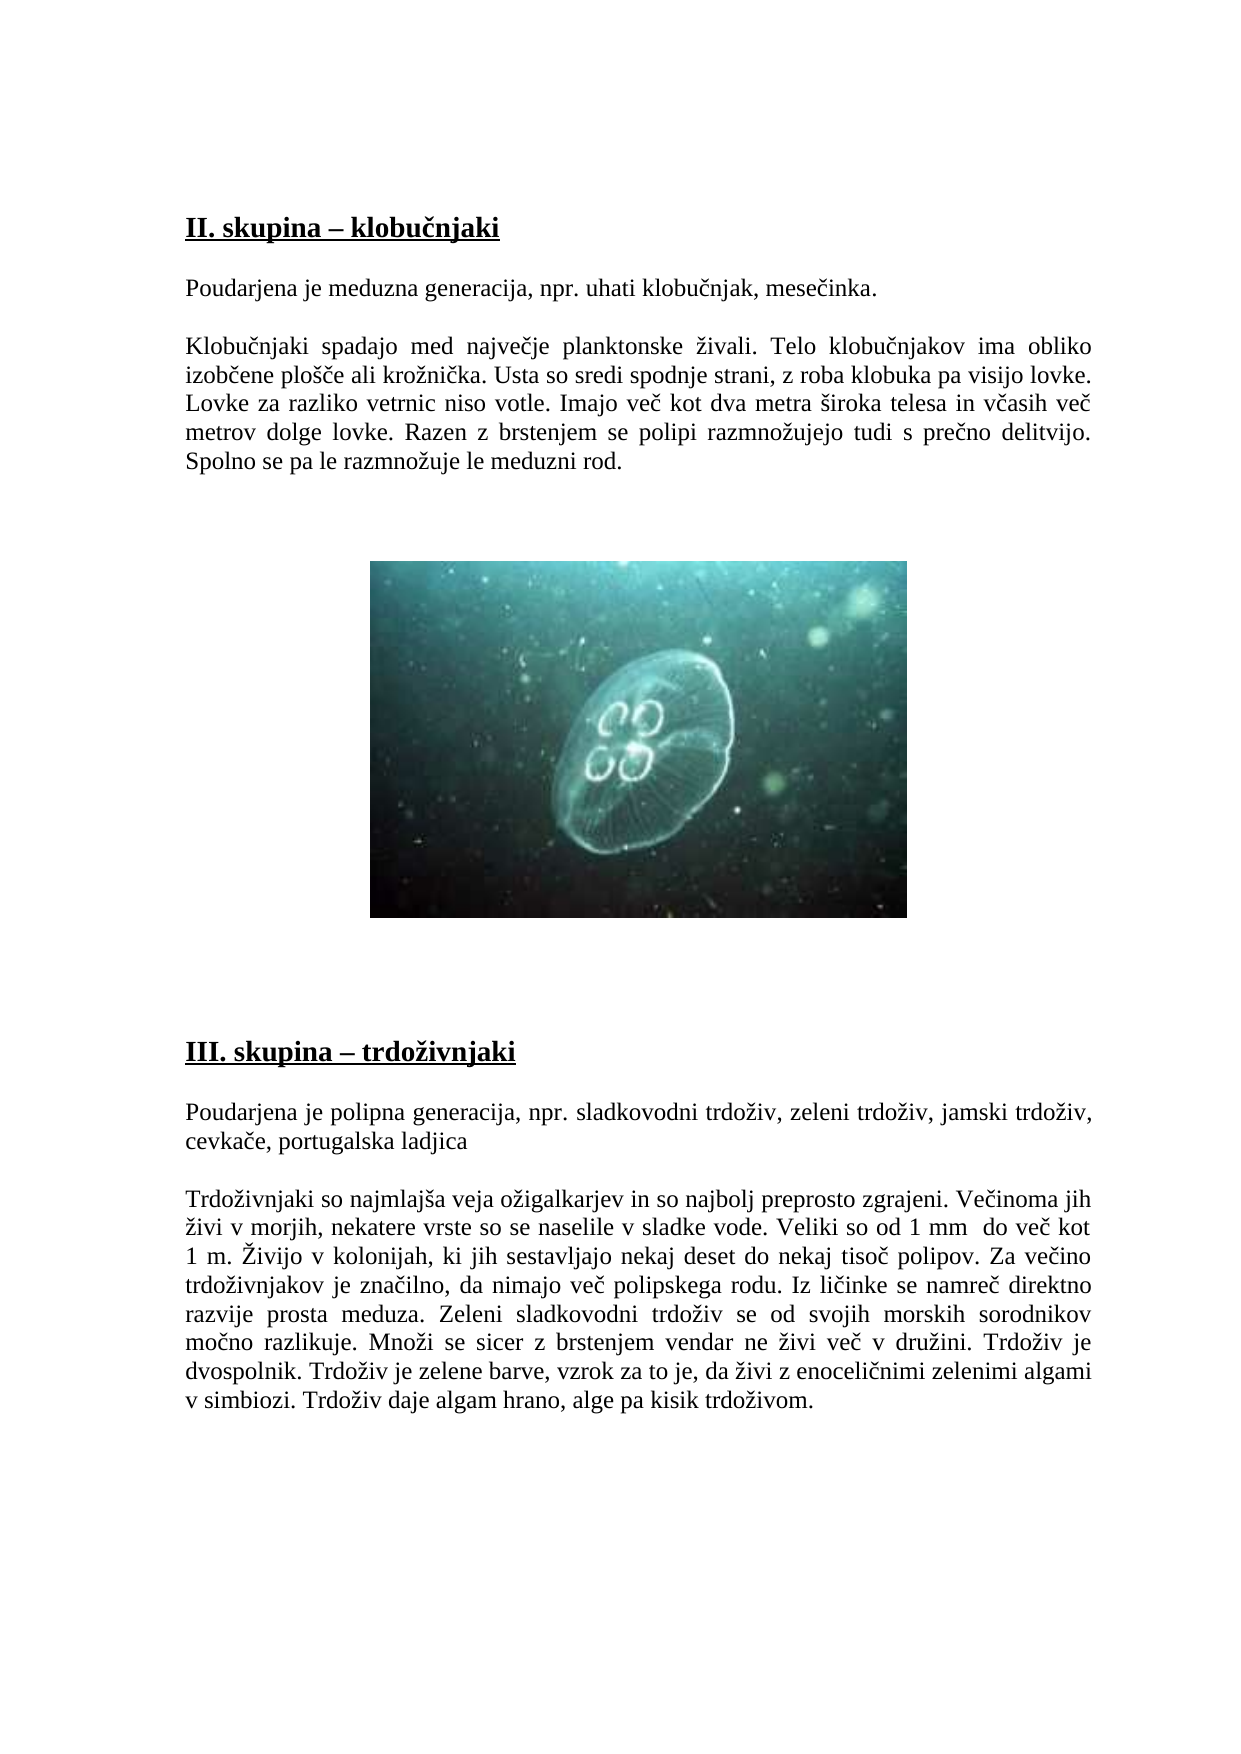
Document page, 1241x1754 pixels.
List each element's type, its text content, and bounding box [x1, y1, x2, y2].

picture [370, 561, 907, 918]
subtitle II. skupina – klobučnjaki [185, 210, 1093, 244]
text Poudarjena je polipna generacija, npr. sladkovodni trdoživ, zeleni trdoživ, jamski trdoživ, cevkače, portugalska ladjica [185, 1097, 1093, 1154]
subtitle III. skupina – trdoživnjaki [185, 1034, 1093, 1068]
text Poudarjena je meduzna generacija, npr. uhati klobučnjak, mesečinka. [185, 273, 1093, 302]
text Trdoživnjaki so najmlajša veja ožigalkarjev in so najbolj preprosto zgrajeni. Večinoma jih živi v morjih, nekatere vrste so se naselile v sladke vode. Veliki so od 1 mm do več kot 1 m. Živijo v kolonijah, ki jih sestavljajo nekaj deset do nekaj tisoč polipov. Za večino trdoživnjakov je značilno, da nimajo več polipskega rodu. Iz ličinke se namreč direktno razvije prosta meduza. Zeleni sladkovodni trdoživ se od svojih morskih sorodnikov močno razlikuje. Množi se sicer z brstenjem vendar ne živi več v družini. Trdoživ je dvospolnik. Trdoživ je zelene barve, vzrok za to je, da živi z enoceličnimi zelenimi algami v simbiozi. Trdoživ daje algam hrano, alge pa kisik trdoživom. [185, 1184, 1093, 1414]
text Klobučnjaki spadajo med največje planktonske živali. Telo klobučnjakov ima obliko izobčene plošče ali krožnička. Usta so sredi spodnje strani, z roba klobuka pa visijo lovke. Lovke za razliko vetrnic niso votle. Imajo več kot dva metra široka telesa in včasih več metrov dolge lovke. Razen z brstenjem se polipi razmnožujejo tudi s prečno delitvijo. Spolno se pa le razmnožuje le meduzni rod. [185, 331, 1093, 475]
